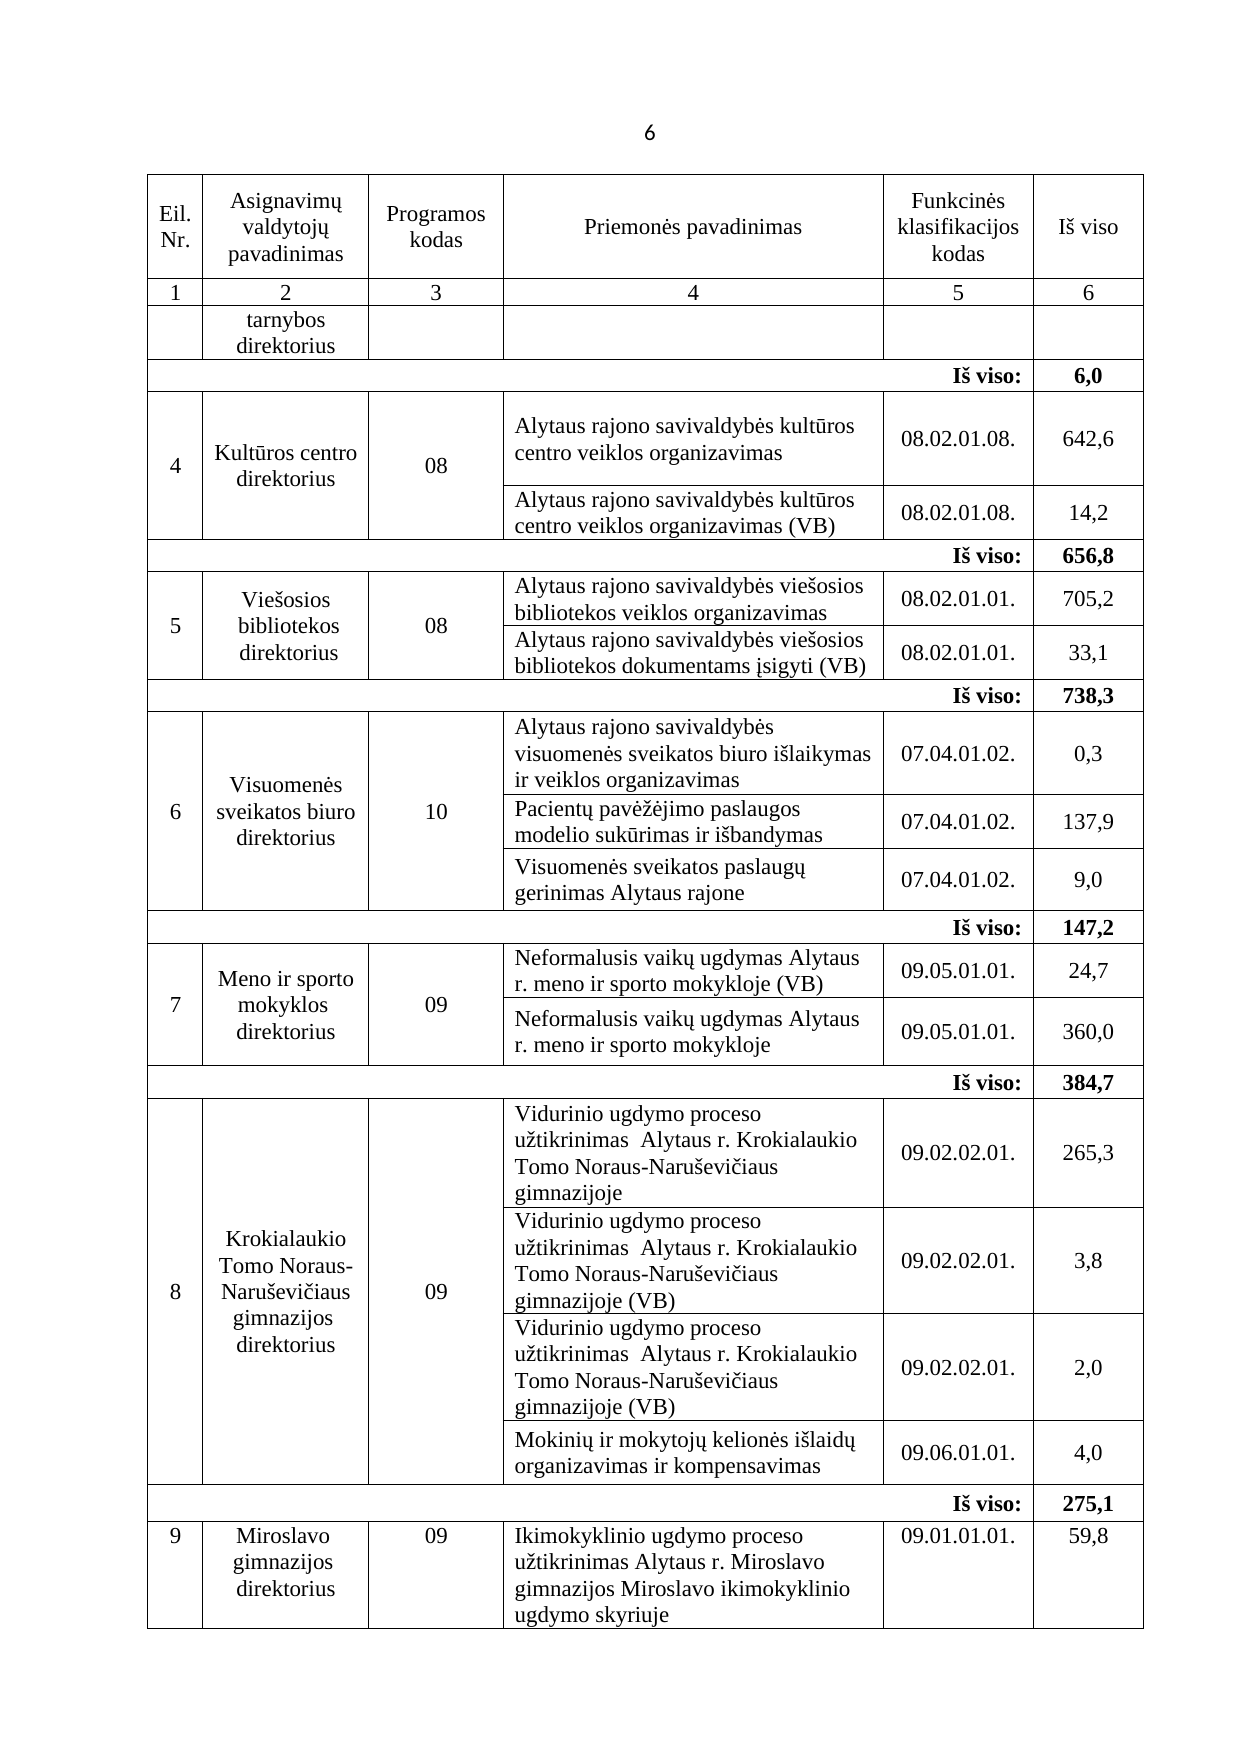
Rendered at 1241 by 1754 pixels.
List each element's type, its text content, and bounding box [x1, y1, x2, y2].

table_cell 09.06.01.01. [884, 1421, 1033, 1483]
table_cell 642,6 [1034, 392, 1143, 485]
table_cell 09.01.01.01. [884, 1522, 1033, 1627]
table_cell 07.04.01.02. [884, 795, 1033, 847]
table_cell [148, 306, 202, 359]
table_header Asignavimų valdytojų pavadinimas [203, 175, 368, 278]
table_cell Iš viso: [148, 1066, 1033, 1098]
table_cell 5 [148, 572, 202, 679]
table_cell Viešosios bibliotekos direktorius [203, 572, 368, 679]
table_cell 09.05.01.01. [884, 944, 1033, 997]
table_cell 08 [369, 572, 503, 679]
table_cell 0,3 [1034, 712, 1143, 794]
table_cell 147,2 [1034, 911, 1143, 943]
table_cell 137,9 [1034, 795, 1143, 847]
table_cell 3,8 [1034, 1208, 1143, 1313]
table_cell Alytaus rajono savivaldybės kultūros centro veiklos organizavimas (VB) [504, 486, 883, 539]
table_cell 656,8 [1034, 540, 1143, 571]
table_cell Mokinių ir mokytojų kelionės išlaidų organizavimas ir kompensavimas [504, 1421, 883, 1483]
table_cell 3 [369, 279, 503, 305]
table_cell Pacientų pavėžėjimo paslaugos modelio sukūrimas ir išbandymas [504, 795, 883, 847]
table_cell 09.02.02.01. [884, 1314, 1033, 1419]
table_cell tarnybos direktorius [203, 306, 368, 359]
table_cell 9,0 [1034, 849, 1143, 910]
table_cell 5 [884, 279, 1033, 305]
table_cell 6 [148, 712, 202, 910]
table_header Funkcinės klasifikacijos kodas [884, 175, 1033, 278]
table_cell 09.05.01.01. [884, 998, 1033, 1065]
table_cell 4 [504, 279, 883, 305]
table_cell 09 [369, 1099, 503, 1483]
table_cell Kultūros centro direktorius [203, 392, 368, 539]
table_cell 08.02.01.01. [884, 626, 1033, 679]
table_cell Visuomenės sveikatos paslaugų gerinimas Alytaus rajone [504, 849, 883, 910]
table_cell Iš viso: [148, 911, 1033, 943]
table_cell 7 [148, 944, 202, 1065]
table_cell Alytaus rajono savivaldybės visuomenės sveikatos biuro išlaikymas ir veiklos organizavimas [504, 712, 883, 794]
table_cell Iš viso: [148, 360, 1033, 391]
table_cell Vidurinio ugdymo proceso užtikrinimas Alytaus r. Krokialaukio Tomo Noraus-Naruševičiaus gimnazijoje (VB) [504, 1314, 883, 1419]
table_cell 6 [1034, 279, 1143, 305]
table_cell Alytaus rajono savivaldybės kultūros centro veiklos organizavimas [504, 392, 883, 485]
table_cell [884, 306, 1033, 359]
table_cell 4,0 [1034, 1421, 1143, 1483]
table_cell 59,8 [1034, 1522, 1143, 1627]
table_cell Iš viso: [148, 540, 1033, 571]
table_cell 738,3 [1034, 680, 1143, 711]
table_cell [504, 306, 883, 359]
table_cell 24,7 [1034, 944, 1143, 997]
table_cell [369, 306, 503, 359]
table_cell 33,1 [1034, 626, 1143, 679]
table_cell 08.02.01.08. [884, 486, 1033, 539]
table_cell Meno ir sporto mokyklos direktorius [203, 944, 368, 1065]
table_cell 2,0 [1034, 1314, 1143, 1419]
table_cell Ikimokyklinio ugdymo proceso užtikrinimas Alytaus r. Miroslavo gimnazijos Miroslavo ikimokyklinio ugdymo skyriuje [504, 1522, 883, 1627]
table_cell 265,3 [1034, 1099, 1143, 1207]
table_cell 9 [148, 1522, 202, 1627]
table_header Programos kodas [369, 175, 503, 278]
table_cell 2 [203, 279, 368, 305]
table_cell 09.02.02.01. [884, 1208, 1033, 1313]
table_header Priemonės pavadinimas [504, 175, 883, 278]
table_cell Visuomenės sveikatos biuro direktorius [203, 712, 368, 910]
table_cell Miroslavo gimnazijos direktorius [203, 1522, 368, 1627]
table_cell 384,7 [1034, 1066, 1143, 1098]
table_cell Neformalusis vaikų ugdymas Alytaus r. meno ir sporto mokykloje [504, 998, 883, 1065]
table_cell Neformalusis vaikų ugdymas Alytaus r. meno ir sporto mokykloje (VB) [504, 944, 883, 997]
table_cell 08.02.01.01. [884, 572, 1033, 625]
table_cell 09 [369, 944, 503, 1065]
table_cell 08.02.01.08. [884, 392, 1033, 485]
table_cell Vidurinio ugdymo proceso užtikrinimas Alytaus r. Krokialaukio Tomo Noraus-Naruševičiaus gimnazijoje (VB) [504, 1208, 883, 1313]
table_cell 705,2 [1034, 572, 1143, 625]
table_cell 8 [148, 1099, 202, 1483]
table_header Eil. Nr. [148, 175, 202, 278]
table_cell Vidurinio ugdymo proceso užtikrinimas Alytaus r. Krokialaukio Tomo Noraus-Naruševičiaus gimnazijoje [504, 1099, 883, 1207]
table_cell 6,0 [1034, 360, 1143, 391]
table_cell 08 [369, 392, 503, 539]
table_cell 360,0 [1034, 998, 1143, 1065]
table_cell 07.04.01.02. [884, 849, 1033, 910]
table_cell 4 [148, 392, 202, 539]
table_cell 07.04.01.02. [884, 712, 1033, 794]
table_cell 09 [369, 1522, 503, 1627]
table_cell 09.02.02.01. [884, 1099, 1033, 1207]
table_header Iš viso [1034, 175, 1143, 278]
table_cell 14,2 [1034, 486, 1143, 539]
table_cell Krokialaukio Tomo Noraus-Naruševičiaus gimnazijos direktorius [203, 1099, 368, 1483]
table_cell 275,1 [1034, 1485, 1143, 1521]
table_cell Alytaus rajono savivaldybės viešosios bibliotekos veiklos organizavimas [504, 572, 883, 625]
table_cell Alytaus rajono savivaldybės viešosios bibliotekos dokumentams įsigyti (VB) [504, 626, 883, 679]
table_cell 10 [369, 712, 503, 910]
table_cell 1 [148, 279, 202, 305]
table_cell Iš viso: [148, 680, 1033, 711]
table_cell [1034, 306, 1143, 359]
table_cell Iš viso: [148, 1485, 1033, 1521]
